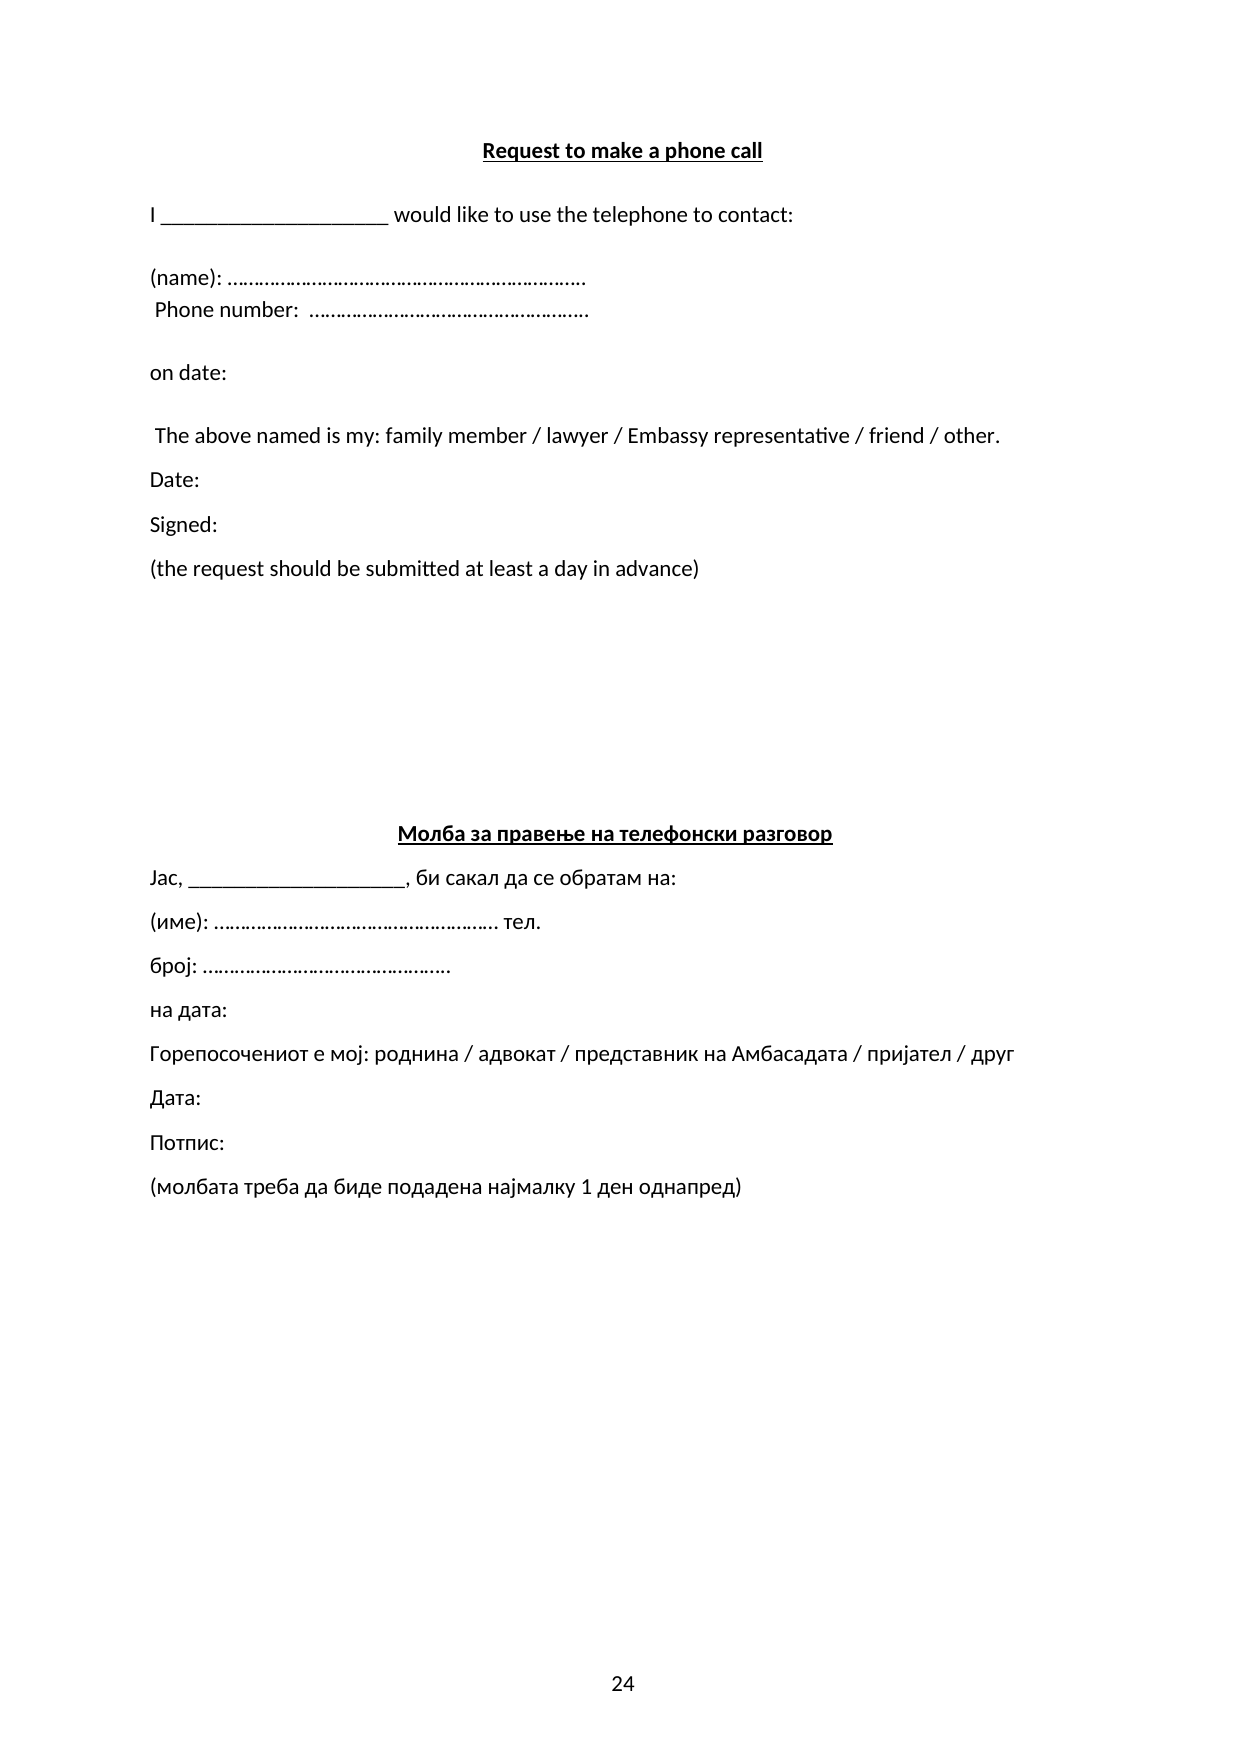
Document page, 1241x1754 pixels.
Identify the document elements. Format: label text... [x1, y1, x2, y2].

text Date: [149, 465, 1091, 493]
text Горепосочениот е мој: роднина / адвокат / представник на Амбасадата / пријател / друг [149, 1039, 1091, 1067]
text on date: [149, 358, 1091, 386]
subtitle Request to make a phone call [150, 137, 1096, 165]
text Молба за прaвење на телефонски разговор [150, 819, 1090, 847]
text Дата: [149, 1083, 1091, 1111]
text Signed: [149, 510, 1091, 538]
text Phone number: …………………………………………….. [149, 295, 597, 323]
text I ____________________­­­­­­­­­­­­­­­­­ would like to use the telephone to contact: [149, 200, 1091, 228]
text (the request should be submitted at least a day in advance) [149, 554, 1091, 582]
text на дата: [149, 995, 543, 1023]
text (name): ………………………………………………………….. [149, 263, 1091, 291]
text Потпис: [149, 1128, 1091, 1156]
text The above named is my: family member / lawyer / Embassy representative / friend / other. [149, 421, 1091, 449]
text Јас, ___________________, би сакал да се обратам на: [149, 863, 1091, 891]
text (молбата треба да биде подадена најмалку 1 ден однапред) [149, 1172, 1091, 1200]
text (име): ……………………………………………… тел. број: ……………………………………….. [149, 907, 543, 979]
